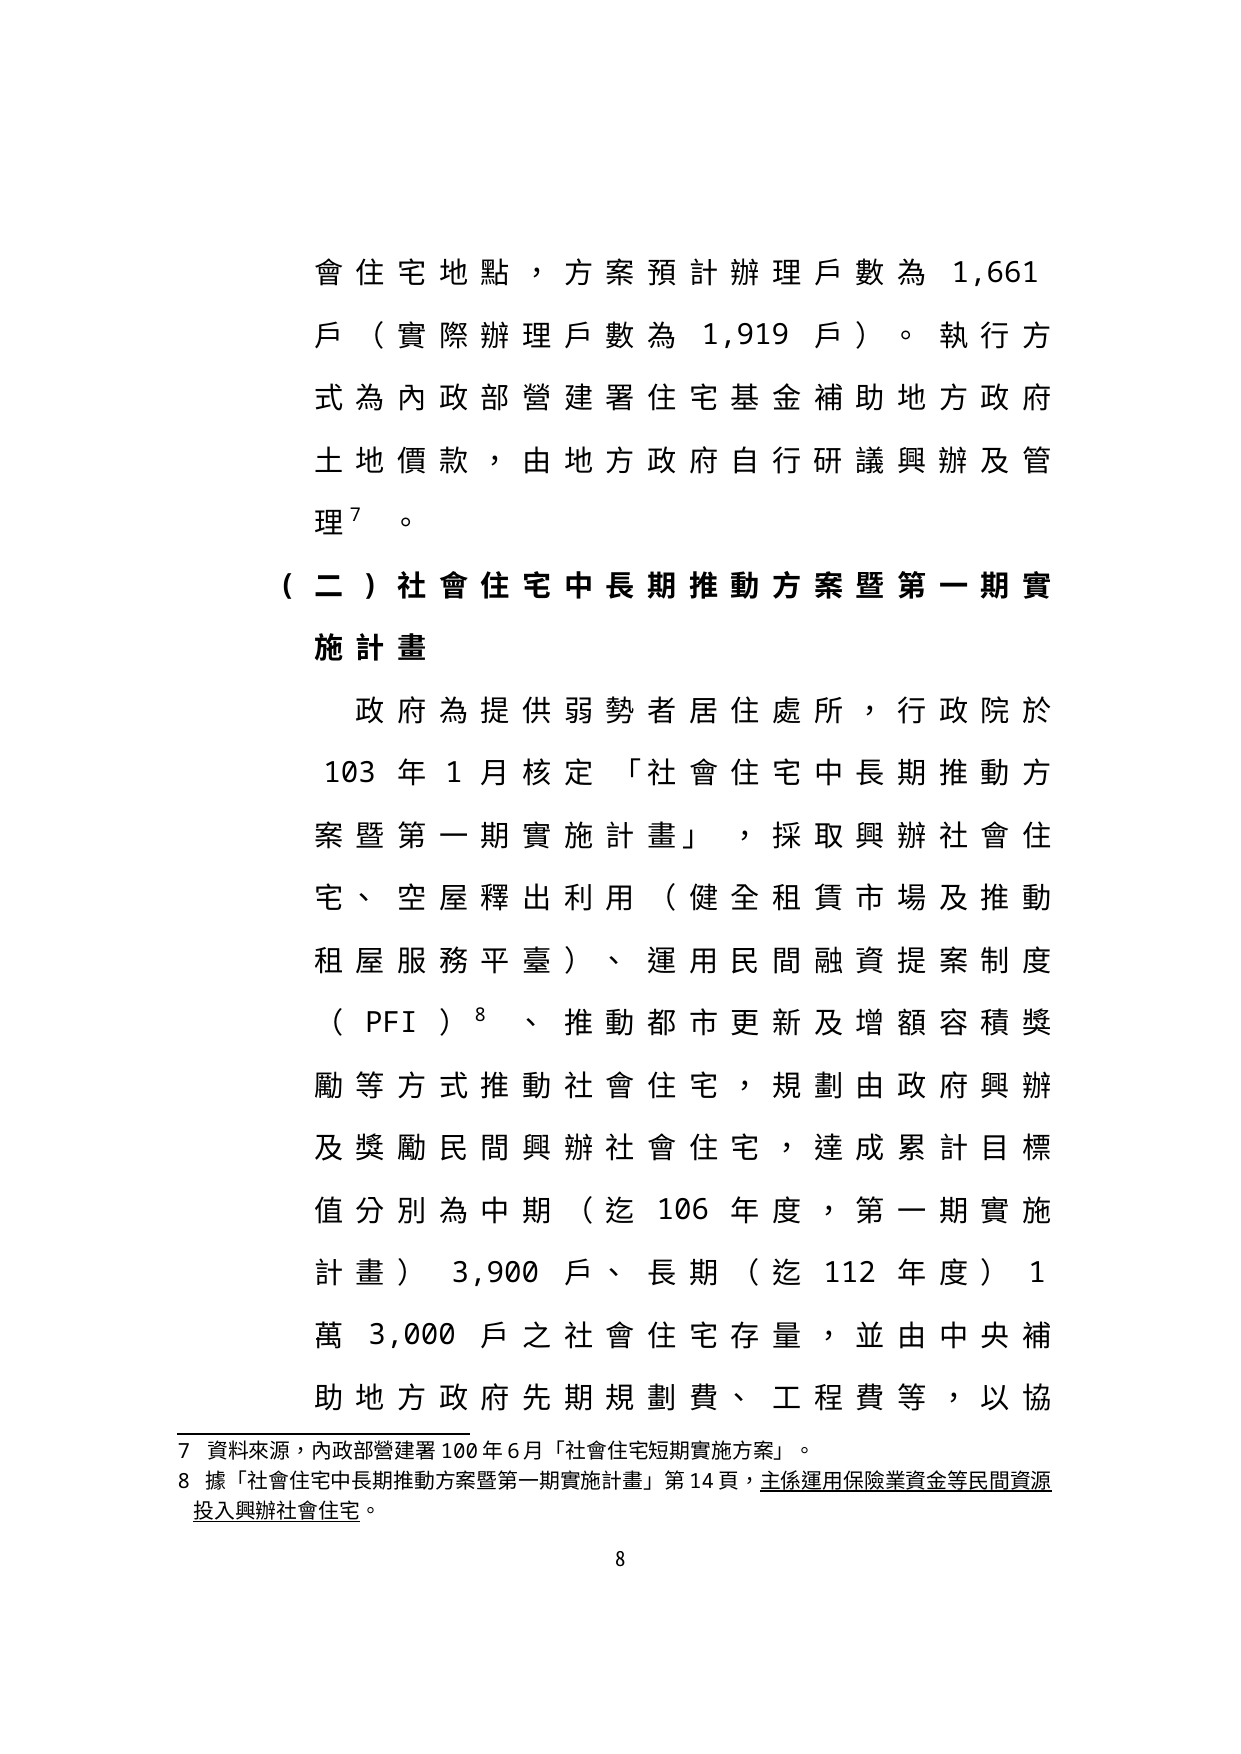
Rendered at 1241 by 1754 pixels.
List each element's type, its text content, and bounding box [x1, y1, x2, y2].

text 據「社會住宅中長期推動方案暨第一期實施計畫」第14頁，主係運用保險業資金等民間資源投入興辦社會住宅。 [177, 1464, 1063, 1525]
text (二)社會住宅中長期推動方案暨第一期實施計畫 [242, 542, 1058, 667]
text 資料來源，內政部營建署100年6月「社會住宅短期實施方案」。 [177, 1434, 1063, 1464]
text 政府為提供弱勢者居住處所，並以適度分散、混居模式，提供初入社會之年輕人、單親、婦女等一般族群，於人生過渡期間，得以平價租得合宜之安身居所，爰規劃社會住宅方案，提供公有出租住宅。行政院於100年6月核定「社會住宅短期實施方案」，由中央與地方合作，並擇選房價所得比最高，購屋壓力最高之臺北都會區（臺北市、新北市）優先試辦等原則辦理社會住宅，並擇定臺北市萬華青年段與松山寶清段，及新北市中和秀峰段、三重大同南段與三重同安厝段等5處為試辦社會住宅地點，方案預計辦理戶數為1,661戶（實際辦理戶數為1,919戶）。執行方式為內政部營建署住宅基金補助地方政府土地價款，由地方政府自行研議興辦及管理。 [271, 229, 1058, 542]
text 政府為提供弱勢者居住處所，行政院於103年1月核定「社會住宅中長期推動方案暨第一期實施計畫」，採取興辦社會住宅、空屋釋出利用（健全租賃市場及推動租屋服務平臺）、運用民間融資提案制度（PFI）、推動都市更新及增額容積獎勵等方式推動社會住宅，規劃由政府興辦及獎勵民間興辦社會住宅，達成累計目標值分別為中期（迄106年度，第一期實施計畫）3,900戶、長期（迄112年度）1萬3,000戶之社會住宅存量，並由中央補助地方政府先期規劃費、工程費等，以協 [271, 667, 1058, 1417]
